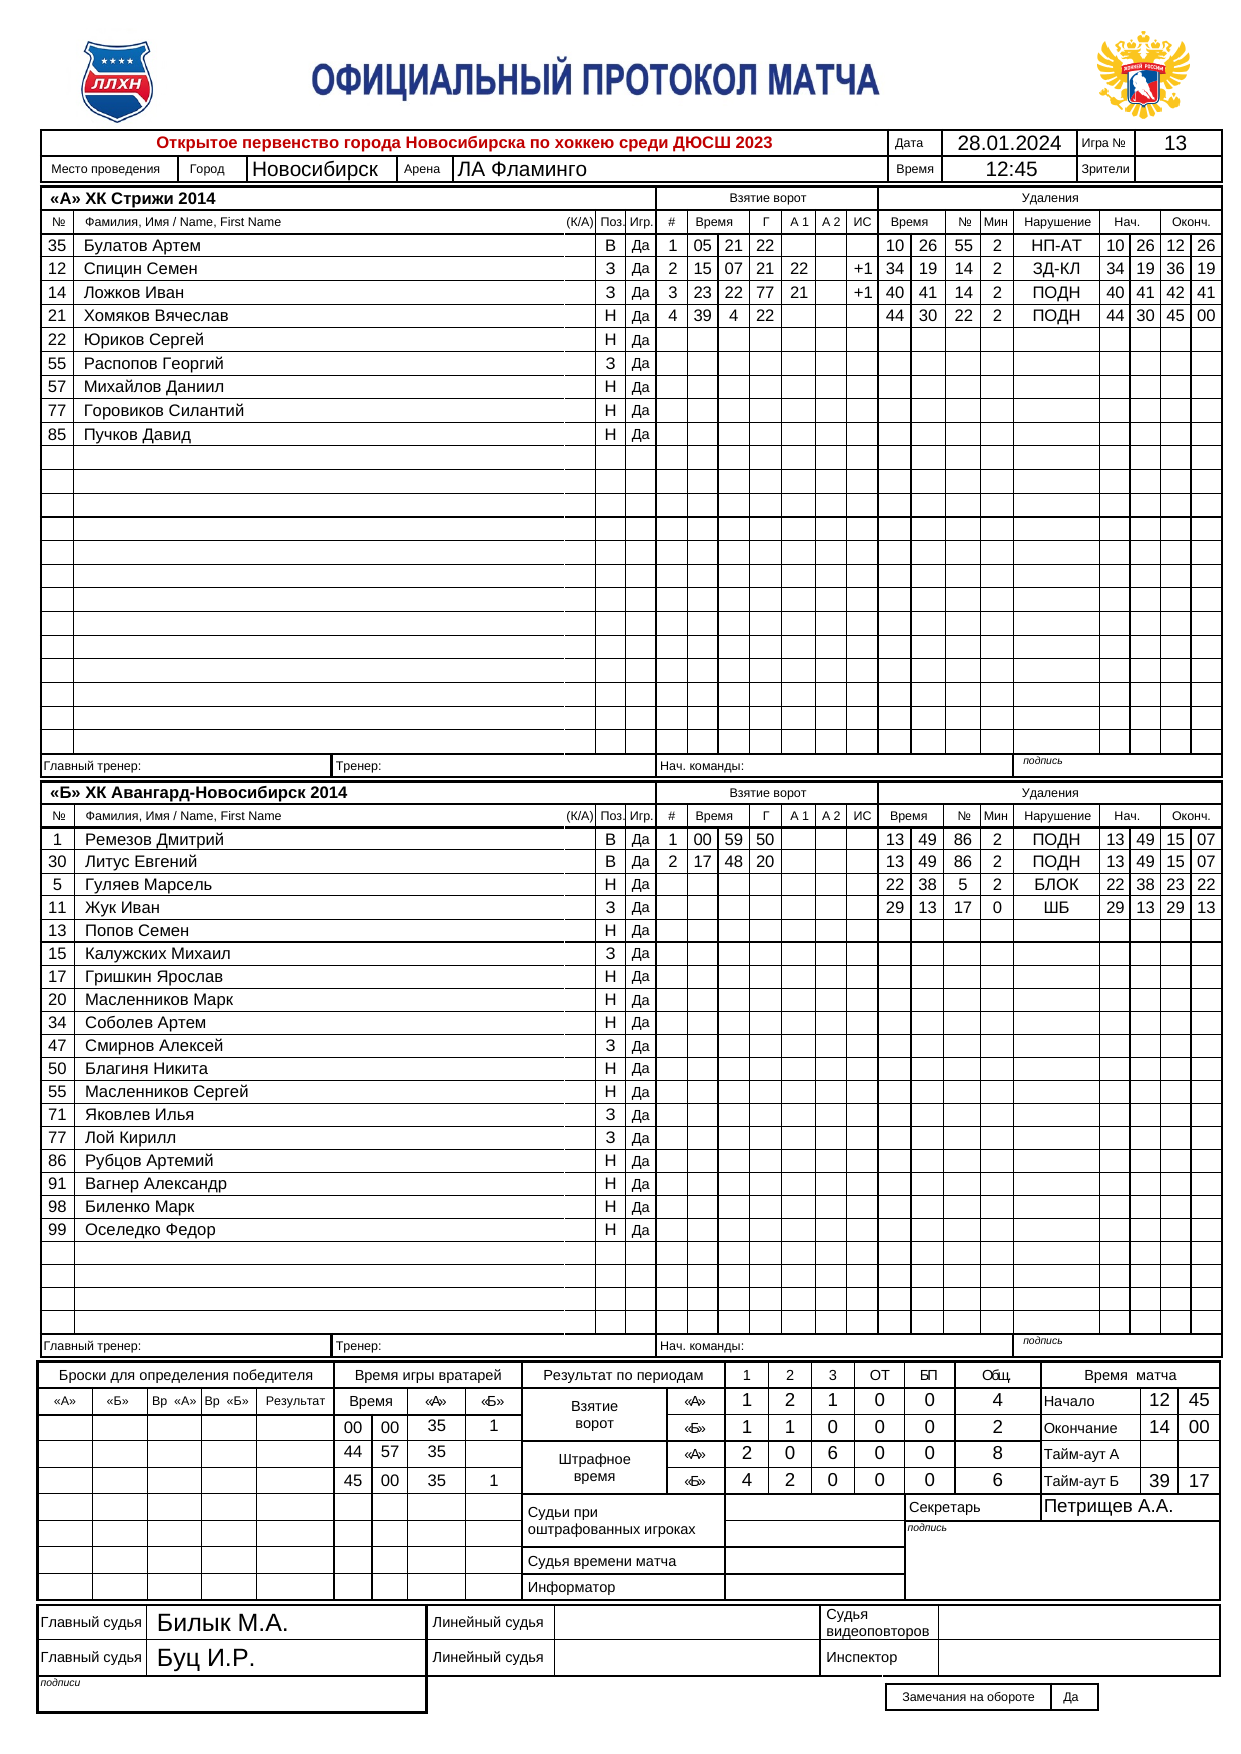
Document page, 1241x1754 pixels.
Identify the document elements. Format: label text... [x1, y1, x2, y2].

table_cell [782, 612, 815, 634]
table_cell [847, 1012, 877, 1033]
table_cell [912, 989, 943, 1011]
table_cell [912, 966, 943, 987]
table_cell Арена [398, 157, 452, 181]
table_cell 13 [1100, 850, 1129, 872]
table_cell [1161, 1242, 1190, 1264]
table_cell Калужских Михаил [75, 943, 564, 964]
table_cell [912, 659, 945, 682]
table_cell «Б» [668, 1468, 724, 1493]
table_cell 22 [750, 305, 781, 327]
table_cell Смирнов Алексей [75, 1035, 564, 1057]
table_cell 45 [1161, 305, 1190, 327]
table_cell [565, 1035, 595, 1057]
table_cell Штрафное время [523, 1442, 666, 1493]
table_cell [750, 920, 781, 941]
table_cell [1192, 659, 1221, 682]
table_cell [816, 588, 846, 611]
table_cell [565, 423, 595, 445]
table_cell Да [626, 1081, 655, 1103]
table_cell [657, 352, 687, 374]
table_cell [944, 966, 980, 987]
table_cell [782, 850, 815, 872]
table_cell [981, 328, 1013, 351]
table_cell [750, 541, 781, 564]
table_cell [816, 1288, 846, 1310]
table_cell [75, 1311, 564, 1333]
table_cell [1100, 636, 1129, 658]
table_cell 2 [981, 829, 1013, 849]
table_cell 2 [657, 850, 687, 872]
table_cell Да [626, 1219, 655, 1241]
table_cell [688, 636, 717, 658]
table_cell подпись [1014, 755, 1221, 776]
table_cell З [596, 281, 625, 303]
table_cell 07 [1192, 850, 1221, 872]
table_cell [39, 1416, 92, 1440]
table_cell Н [596, 874, 625, 895]
table_cell [946, 328, 980, 351]
table_cell 0 [905, 1415, 954, 1440]
table_cell [565, 1242, 595, 1264]
table_cell 0 [981, 896, 1013, 918]
table_cell 2 [981, 257, 1013, 280]
table_cell [816, 1127, 846, 1149]
table_cell [202, 1547, 256, 1573]
table_cell [782, 494, 815, 516]
table_cell [750, 446, 781, 469]
table_cell [1100, 470, 1129, 493]
table_cell [688, 1150, 717, 1172]
table_cell [847, 943, 877, 964]
table_cell [1192, 636, 1221, 658]
table_cell [1100, 1288, 1129, 1310]
table_cell 15 [1161, 850, 1190, 872]
table_cell [657, 376, 687, 398]
table_cell [688, 730, 717, 753]
table_cell [373, 1494, 407, 1520]
table_cell 6 [956, 1468, 1040, 1493]
table_cell [1131, 966, 1160, 987]
table_cell [782, 636, 815, 658]
table_cell [944, 920, 980, 941]
table_cell [1192, 1173, 1221, 1195]
table_cell 30 [912, 305, 945, 327]
table_cell [719, 1058, 749, 1079]
table_cell [657, 1196, 687, 1218]
table_cell [1131, 920, 1160, 941]
table_cell 12 [1161, 235, 1190, 256]
table_cell [565, 352, 595, 374]
table_cell [782, 874, 815, 895]
table_cell [1192, 1058, 1221, 1079]
table_cell [657, 399, 687, 422]
table_cell [75, 1265, 564, 1287]
table_cell Время [879, 805, 943, 826]
table_cell [657, 612, 687, 634]
table_cell [75, 1288, 564, 1310]
table_cell [879, 328, 910, 351]
table_cell [750, 989, 781, 1011]
table_cell [39, 1521, 92, 1546]
table_cell [912, 352, 945, 374]
table_cell [883, 1677, 1220, 1681]
table_cell 40 [1100, 281, 1129, 303]
table_cell [912, 1265, 943, 1287]
table_cell Секретарь [906, 1495, 1040, 1520]
table_cell [879, 565, 910, 587]
table_cell [981, 470, 1013, 493]
table_cell [42, 707, 73, 729]
table_cell [466, 1521, 521, 1546]
table_cell [1192, 966, 1221, 987]
table_cell [688, 1127, 717, 1149]
table_cell [912, 1058, 943, 1079]
table_cell [1192, 1265, 1221, 1287]
table_cell [816, 541, 846, 564]
table_cell [719, 588, 749, 611]
table_cell Рубцов Артемий [75, 1150, 564, 1172]
table_cell [688, 989, 717, 1011]
table_cell [1100, 989, 1129, 1011]
table_cell [39, 1494, 92, 1520]
table_cell [1131, 399, 1160, 422]
table_cell [1131, 612, 1160, 634]
table_cell [816, 1150, 846, 1172]
table_cell [1100, 588, 1129, 611]
table_cell [816, 636, 846, 658]
table_cell [847, 1242, 877, 1264]
table_cell [847, 1265, 877, 1287]
table_cell 77 [42, 1127, 74, 1149]
table_cell [1131, 943, 1160, 964]
table_cell [750, 1219, 781, 1241]
table_cell [42, 494, 73, 516]
table_cell [1100, 541, 1129, 564]
table_cell [626, 588, 655, 611]
table_cell Н [596, 376, 625, 398]
table_cell 22 [946, 305, 980, 327]
table_cell [750, 612, 781, 634]
table_cell [335, 1547, 371, 1573]
table_header «Б» ХК Авангард-Новосибирск 2014 [42, 783, 655, 803]
table_cell [879, 1242, 910, 1264]
table_cell [816, 446, 846, 469]
table_cell [657, 470, 687, 493]
table_cell [565, 446, 595, 469]
table_cell [1100, 966, 1129, 987]
table_cell [1014, 518, 1099, 540]
table_cell [981, 588, 1013, 611]
table_cell [719, 874, 749, 895]
table_cell [750, 588, 781, 611]
table_cell [1131, 636, 1160, 658]
table_cell «А» [668, 1442, 724, 1467]
table_cell [657, 1311, 687, 1333]
table_cell [1014, 989, 1099, 1011]
table_cell [816, 423, 846, 445]
table_cell [1192, 730, 1221, 753]
table_cell 23 [1161, 874, 1190, 895]
table_cell [1014, 376, 1099, 398]
table_cell [1131, 588, 1160, 611]
table_header Время игры вратарей [335, 1363, 521, 1387]
table_cell [565, 829, 595, 849]
table_cell 13 [42, 920, 74, 941]
table_cell 40 [879, 281, 910, 303]
table_cell [944, 989, 980, 1011]
table_cell [1014, 423, 1099, 445]
table_cell [719, 989, 749, 1011]
table_cell 19 [1131, 257, 1160, 280]
table_cell [565, 707, 595, 729]
table_cell [626, 730, 655, 753]
table_cell 98 [42, 1196, 74, 1218]
table_cell Поз. [596, 805, 625, 826]
table_cell [750, 966, 781, 987]
table_cell [847, 470, 877, 493]
table_cell 22 [879, 874, 910, 895]
table_cell [657, 1150, 687, 1172]
table_cell 14 [946, 281, 980, 303]
table_cell Да [626, 305, 655, 327]
table_cell 2 [981, 281, 1013, 303]
table_cell [148, 1468, 201, 1493]
table_cell [688, 683, 717, 706]
table_cell [782, 588, 815, 611]
table_cell [981, 1219, 1013, 1241]
table_cell Да [626, 1058, 655, 1079]
table_cell [726, 1521, 904, 1546]
table_cell 55 [42, 352, 73, 374]
table_cell [981, 683, 1013, 706]
table_cell [879, 966, 910, 987]
table_cell [946, 470, 980, 493]
table_cell 0 [905, 1468, 954, 1493]
table_cell [596, 1288, 625, 1310]
table_cell 47 [42, 1035, 74, 1057]
table_cell 49 [1131, 850, 1160, 872]
table_cell [466, 1574, 521, 1599]
table_cell [719, 1196, 749, 1218]
table_cell [816, 730, 846, 753]
table_cell [719, 565, 749, 587]
table_cell [981, 423, 1013, 445]
table_cell [1131, 494, 1160, 516]
table_cell 49 [912, 829, 943, 849]
table_cell [1161, 423, 1190, 445]
table_cell Да [626, 1196, 655, 1218]
table_cell [565, 1127, 595, 1149]
table_cell 5 [944, 874, 980, 895]
table_cell # [657, 211, 687, 233]
table_cell [657, 1127, 687, 1149]
table_cell Горовиков Силантий [74, 399, 564, 422]
table_cell Да [626, 376, 655, 398]
table_cell [847, 896, 877, 918]
table_cell [688, 470, 717, 493]
table_cell [596, 636, 625, 658]
table_cell [688, 1311, 717, 1333]
table_cell Н [596, 1219, 625, 1241]
table_cell [782, 518, 815, 540]
table_cell [847, 612, 877, 634]
table_cell [782, 446, 815, 469]
table_cell [565, 281, 595, 303]
table_cell [42, 730, 73, 753]
table_cell [596, 446, 625, 469]
table_cell [596, 470, 625, 493]
table_cell [782, 1173, 815, 1195]
table_cell [1100, 1242, 1129, 1264]
table_cell Литус Евгений [75, 850, 564, 872]
table_cell Оселедко Федор [75, 1219, 564, 1241]
table_cell [1192, 446, 1221, 469]
table_cell [626, 636, 655, 658]
table_cell [750, 518, 781, 540]
table_cell [626, 1242, 655, 1264]
table_cell [42, 518, 73, 540]
table_cell [782, 989, 815, 1011]
table_cell [1100, 730, 1129, 753]
table_cell [565, 850, 595, 872]
table_cell [1192, 1012, 1221, 1033]
table_cell Юриков Сергей [74, 328, 564, 351]
table_cell [719, 920, 749, 941]
table_cell 21 [719, 235, 749, 256]
table_cell [847, 423, 877, 445]
table_cell [626, 494, 655, 516]
table_header Взятие ворот [657, 783, 877, 803]
table_cell [847, 707, 877, 729]
table_cell [565, 518, 595, 540]
table_cell [1192, 1104, 1221, 1126]
table_cell 0 [812, 1468, 854, 1493]
table_cell В [596, 829, 625, 849]
table_cell Н [596, 1012, 625, 1033]
table_cell Фамилия, Имя / Name, First Name [75, 805, 565, 826]
table_cell [946, 707, 980, 729]
table_cell [912, 707, 945, 729]
table_cell [596, 494, 625, 516]
table_cell Жук Иван [75, 896, 564, 918]
table_cell [148, 1521, 201, 1546]
table_cell 17 [944, 896, 980, 918]
table_cell [555, 1606, 819, 1639]
table_cell [565, 1219, 595, 1241]
table_cell [1192, 352, 1221, 374]
table_cell [466, 1494, 521, 1520]
table_cell Да [626, 874, 655, 895]
table_cell [816, 659, 846, 682]
table_cell [1192, 683, 1221, 706]
table_cell [688, 446, 717, 469]
table_cell [719, 494, 749, 516]
table_cell Начало [1042, 1389, 1140, 1413]
table_cell [626, 1311, 655, 1333]
picture [5, 28, 1197, 129]
table_cell 1 [657, 829, 687, 849]
table_cell [750, 1311, 781, 1333]
table_cell [944, 1173, 980, 1195]
table_cell [1192, 1150, 1221, 1172]
table_cell Тайм-аут Б [1042, 1468, 1140, 1493]
table_cell [42, 659, 73, 682]
table_cell 35 [408, 1416, 465, 1440]
table_cell [847, 1104, 877, 1126]
table_cell [565, 257, 595, 280]
table_cell [1161, 352, 1190, 374]
table_cell 4 [956, 1389, 1040, 1413]
table_cell [1014, 399, 1099, 422]
table_cell 14 [946, 257, 980, 280]
table_cell [879, 730, 910, 753]
table_cell [657, 1012, 687, 1033]
table_cell [1014, 1196, 1099, 1218]
table_cell 0 [812, 1415, 854, 1440]
table_cell [1100, 352, 1129, 374]
table_cell [565, 683, 595, 706]
table_cell [981, 1150, 1013, 1172]
table_cell [750, 1012, 781, 1033]
table_cell Да [626, 423, 655, 445]
table_cell [1192, 328, 1221, 351]
table_cell [408, 1574, 465, 1599]
table_cell [981, 1288, 1013, 1310]
table_cell Тайм-аут А [1042, 1441, 1140, 1467]
table_cell [981, 1242, 1013, 1264]
table_cell 1 [466, 1416, 521, 1440]
table_cell [939, 1606, 1219, 1639]
table_cell Н [596, 989, 625, 1011]
table_cell [816, 352, 846, 374]
table_cell [879, 1058, 910, 1079]
table_cell [719, 1173, 749, 1195]
table_cell [847, 1058, 877, 1079]
table_cell [816, 470, 846, 493]
table_cell [782, 423, 815, 445]
table_cell 57 [373, 1441, 407, 1467]
table_cell Нач. [1100, 211, 1160, 233]
table_cell 17 [42, 966, 74, 987]
table_cell [42, 636, 73, 658]
table_cell [1161, 1081, 1190, 1103]
table_cell 22 [750, 235, 781, 256]
table_cell «Б » [466, 1389, 521, 1413]
table_cell [816, 1242, 846, 1264]
table_cell [719, 1288, 749, 1310]
table_cell [981, 494, 1013, 516]
table_cell [42, 588, 73, 611]
table_cell ПОДН [1014, 829, 1099, 849]
table_cell 12 [1141, 1389, 1177, 1413]
table_header Удаления [879, 783, 1221, 803]
table_cell Буц И.Р. [147, 1640, 425, 1675]
table_cell [944, 1035, 980, 1057]
table_cell [1014, 1104, 1099, 1126]
table_cell [1161, 659, 1190, 682]
table_cell [816, 874, 846, 895]
table_cell [879, 1035, 910, 1057]
table_cell [257, 1521, 333, 1546]
table_cell 3 [657, 281, 687, 303]
table_cell А 2 [816, 805, 846, 826]
table_cell 50 [42, 1058, 74, 1079]
table_cell [466, 1547, 521, 1573]
table_cell 2 [956, 1415, 1040, 1440]
table_cell [626, 1265, 655, 1287]
table_cell [657, 1288, 687, 1310]
table_cell [1161, 943, 1190, 964]
table_cell [93, 1468, 147, 1493]
table_cell [782, 1127, 815, 1149]
table_cell 39 [1141, 1468, 1177, 1493]
table_cell Михайлов Даниил [74, 376, 564, 398]
table_cell [847, 1219, 877, 1241]
table_cell 35 [408, 1468, 465, 1493]
table_cell [1100, 494, 1129, 516]
table_cell [782, 1150, 815, 1172]
table_cell 22 [42, 328, 73, 351]
table_cell Попов Семен [75, 920, 564, 941]
table_cell [816, 989, 846, 1011]
table_cell [1100, 446, 1129, 469]
table_cell [1100, 1035, 1129, 1057]
table_cell [750, 943, 781, 964]
table_cell [1100, 376, 1129, 398]
table_cell [565, 612, 595, 634]
table_cell [1014, 1012, 1099, 1033]
table_cell [596, 588, 625, 611]
table_cell 34 [42, 1012, 74, 1033]
table_cell ПОДН [1014, 305, 1099, 327]
table_cell 1 [466, 1468, 521, 1493]
table_cell # [657, 805, 687, 826]
table_cell [847, 565, 877, 587]
table_cell [912, 1311, 943, 1333]
table_cell [981, 966, 1013, 987]
table_cell Игр. [626, 211, 655, 233]
table_cell Да [626, 235, 655, 256]
table_cell В [596, 235, 625, 256]
table_header Удаления [879, 188, 1221, 209]
table_cell [688, 1012, 717, 1033]
table_cell [782, 1081, 815, 1103]
table_cell [565, 541, 595, 564]
table_cell Линейный судья [428, 1606, 554, 1639]
table_cell [688, 518, 717, 540]
table_cell [816, 235, 846, 256]
table_cell [657, 707, 687, 729]
table_cell [1014, 1150, 1099, 1172]
table_cell [565, 920, 595, 941]
table_cell [726, 1575, 904, 1599]
table_cell [816, 376, 846, 398]
table_cell [879, 612, 910, 634]
table_cell «А» [668, 1389, 724, 1413]
table_cell [912, 1035, 943, 1057]
table_cell [148, 1441, 201, 1467]
table_cell [782, 470, 815, 493]
table_cell Н [596, 305, 625, 327]
table_cell [750, 494, 781, 516]
table_cell [1136, 157, 1221, 181]
table_cell 10 [879, 235, 910, 256]
table_cell [1161, 1058, 1190, 1079]
table_cell [657, 636, 687, 658]
table_cell [879, 352, 910, 374]
table_cell [1192, 920, 1221, 941]
table_cell [719, 943, 749, 964]
table_cell [879, 470, 910, 493]
table_cell [1100, 1311, 1129, 1333]
table_cell 38 [912, 874, 943, 895]
table_cell 55 [42, 1081, 74, 1103]
table_cell [1161, 494, 1190, 516]
table_cell Да [626, 281, 655, 303]
table_cell (К/А) [565, 805, 595, 826]
table_cell Место проведения [42, 157, 177, 181]
table_cell [1131, 1311, 1160, 1333]
table_cell [688, 1173, 717, 1195]
table_cell [750, 1173, 781, 1195]
table_cell [750, 874, 781, 895]
table_cell [373, 1547, 407, 1573]
table_cell [74, 518, 564, 540]
table_cell 34 [879, 257, 910, 280]
table_cell [657, 588, 687, 611]
table_cell [719, 1012, 749, 1033]
table_cell [750, 352, 781, 374]
table_cell 49 [912, 850, 943, 872]
table_cell [782, 1104, 815, 1126]
table_cell [912, 1150, 943, 1172]
table_cell [847, 235, 877, 256]
table_cell [816, 829, 846, 849]
table_cell 91 [42, 1173, 74, 1195]
table_cell Билык М.А. [147, 1606, 425, 1639]
table_cell Нач. команды: [657, 1335, 1012, 1356]
table_cell [1131, 1012, 1160, 1033]
table_cell Оконч. [1161, 805, 1221, 826]
table_cell [912, 612, 945, 634]
table_cell А 1 [782, 211, 815, 233]
table_cell [74, 565, 564, 587]
table_cell [981, 376, 1013, 398]
table_cell [944, 1150, 980, 1172]
table_header Дата [889, 131, 941, 155]
table_cell [657, 1104, 687, 1126]
table_cell [626, 707, 655, 729]
table_cell [981, 730, 1013, 753]
table_cell [42, 683, 73, 706]
table_cell [981, 1058, 1013, 1079]
table_cell [202, 1468, 256, 1493]
table_cell [596, 707, 625, 729]
table_cell [944, 1219, 980, 1241]
table_cell [782, 1265, 815, 1287]
table_cell [565, 730, 595, 753]
table_cell 1 [769, 1415, 811, 1440]
table_cell [981, 707, 1013, 729]
table_cell [981, 1173, 1013, 1195]
table_cell [1192, 943, 1221, 964]
table_cell Новосибирск [248, 157, 396, 181]
table_cell [1100, 1150, 1129, 1172]
table_cell [657, 896, 687, 918]
table_cell Н [596, 1081, 625, 1103]
table_cell [688, 423, 717, 445]
table_cell [782, 541, 815, 564]
table_cell 22 [719, 281, 749, 303]
table_cell [626, 470, 655, 493]
table_cell Время [688, 805, 749, 826]
table_cell [74, 636, 564, 658]
table_header Взятие ворот [657, 188, 877, 209]
table_cell [1141, 1441, 1177, 1467]
table_cell [1131, 659, 1160, 682]
table_cell А 2 [816, 211, 846, 233]
table_cell [74, 730, 564, 753]
table_cell [1161, 1265, 1190, 1287]
table_cell [981, 1311, 1013, 1333]
table_cell [847, 446, 877, 469]
table_cell В [596, 850, 625, 872]
table_cell [1161, 518, 1190, 540]
table_cell 77 [42, 399, 73, 422]
table_cell [42, 446, 73, 469]
table_cell 44 [879, 305, 910, 327]
table_cell [782, 943, 815, 964]
table_cell [565, 494, 595, 516]
table_cell [946, 730, 980, 753]
table_cell Нарушение [1014, 211, 1099, 233]
table_cell [626, 683, 655, 706]
table_cell [879, 588, 910, 611]
table_cell [719, 683, 749, 706]
table_cell [847, 376, 877, 398]
table_cell Нач. команды: [657, 755, 1012, 776]
table_cell Да [626, 943, 655, 964]
table_cell [74, 659, 564, 682]
table_cell [847, 399, 877, 422]
table_cell [750, 896, 781, 918]
table_cell «Б» [93, 1389, 147, 1413]
table_cell [74, 494, 564, 516]
table_cell 22 [1100, 874, 1129, 895]
table_cell [912, 565, 945, 587]
table_cell Время [879, 211, 945, 233]
table_cell [750, 1104, 781, 1126]
table_cell [1131, 730, 1160, 753]
table_cell [912, 1219, 943, 1241]
table_cell 17 [688, 850, 717, 872]
table_cell [626, 518, 655, 540]
table_cell Вр «Б» [202, 1389, 256, 1413]
table_cell Да [626, 1150, 655, 1172]
table_cell Н [596, 423, 625, 445]
table_cell [1131, 423, 1160, 445]
table_cell [981, 943, 1013, 964]
table_cell [750, 328, 781, 351]
table_cell 2 [769, 1389, 811, 1413]
table_cell [879, 1150, 910, 1172]
table_cell [565, 470, 595, 493]
table_cell 41 [1131, 281, 1160, 303]
table_cell Булатов Артем [74, 235, 564, 256]
table_cell [1131, 707, 1160, 729]
table_cell 21 [42, 305, 73, 327]
table_cell [596, 541, 625, 564]
table_cell [688, 352, 717, 374]
table_cell [1014, 352, 1099, 374]
table_cell 10 [1100, 235, 1129, 256]
table_cell [981, 636, 1013, 658]
table_cell Оконч. [1161, 211, 1221, 233]
table_cell ЛА Фламинго [454, 157, 887, 181]
table_cell 5 [42, 874, 74, 895]
table_cell [1161, 470, 1190, 493]
table_cell [1131, 328, 1160, 351]
table_cell [688, 1058, 717, 1079]
table_cell [944, 1311, 980, 1333]
table_cell [816, 518, 846, 540]
table_cell 13 [912, 896, 943, 918]
table_cell [816, 494, 846, 516]
table_cell [782, 565, 815, 587]
table_cell [657, 1058, 687, 1079]
table_cell [1100, 423, 1129, 445]
table_cell [688, 1196, 717, 1218]
table_cell [847, 1127, 877, 1149]
table_cell Тренер: [333, 755, 655, 776]
table_cell Город [179, 157, 246, 181]
table_cell Да [626, 850, 655, 872]
table_cell «А» [39, 1389, 92, 1413]
table_cell [1192, 470, 1221, 493]
table_cell [1014, 707, 1099, 729]
table_cell [847, 588, 877, 611]
table_cell [1014, 1219, 1099, 1241]
table_cell ЗД-КЛ [1014, 257, 1099, 280]
table_cell [257, 1574, 333, 1599]
table_cell [688, 1265, 717, 1287]
table_cell [1014, 1288, 1099, 1310]
table_cell [408, 1521, 465, 1546]
table_cell Н [596, 1058, 625, 1079]
table_cell [912, 541, 945, 564]
table_cell [750, 1081, 781, 1103]
table_cell № [42, 805, 74, 826]
table_cell «А» [408, 1389, 465, 1413]
table_cell 23 [688, 281, 717, 303]
table_cell [1192, 376, 1221, 398]
table_cell [719, 730, 749, 753]
table_cell 2 [981, 850, 1013, 872]
table_cell [688, 943, 717, 964]
table_cell [1014, 1127, 1099, 1149]
table_cell [1014, 328, 1099, 351]
table_cell [1014, 683, 1099, 706]
table_cell [879, 494, 910, 516]
table_cell [879, 1104, 910, 1126]
table_cell ШБ [1014, 896, 1099, 918]
table_cell 00 [335, 1416, 371, 1440]
table_cell Н [596, 1196, 625, 1218]
table_cell [688, 494, 717, 516]
table_cell [719, 1081, 749, 1103]
table_cell 30 [1131, 305, 1160, 327]
table_cell [782, 399, 815, 422]
table_cell 1 [726, 1389, 768, 1413]
table_cell ПОДН [1014, 850, 1099, 872]
table_cell [879, 707, 910, 729]
table_cell [750, 1150, 781, 1172]
table_cell [148, 1494, 201, 1520]
table_cell [912, 376, 945, 398]
table_cell [1100, 943, 1129, 964]
table_cell [596, 1311, 625, 1333]
table_cell [719, 376, 749, 398]
table_cell [555, 1640, 819, 1675]
table_cell [981, 1012, 1013, 1033]
table_cell Н [596, 1150, 625, 1172]
table_cell [1161, 1012, 1190, 1033]
table_cell [1014, 588, 1099, 611]
table_cell [1161, 636, 1190, 658]
table_cell [626, 541, 655, 564]
table_cell [750, 470, 781, 493]
table_cell 57 [42, 376, 73, 398]
table_cell [719, 399, 749, 422]
table_cell 44 [335, 1441, 371, 1467]
table_cell [1100, 1173, 1129, 1195]
table_cell [946, 494, 980, 516]
table_cell [847, 659, 877, 682]
table_cell [202, 1574, 256, 1599]
table_cell 49 [1131, 829, 1160, 849]
table_cell [847, 850, 877, 872]
table_cell (К/А) [565, 211, 595, 233]
table_cell [42, 1265, 74, 1287]
table_cell Мин [981, 805, 1013, 826]
table_cell [373, 1574, 407, 1599]
table_cell ИС [847, 211, 877, 233]
table_cell [879, 1219, 910, 1241]
table_cell ИС [847, 805, 877, 826]
table_cell 8 [956, 1442, 1040, 1467]
table_cell [688, 588, 717, 611]
table_cell Да [626, 896, 655, 918]
table_cell 36 [1161, 257, 1190, 280]
table_cell подписи [39, 1677, 425, 1711]
table_cell 42 [1161, 281, 1190, 303]
table_cell НП-АТ [1014, 235, 1099, 256]
table_cell 86 [42, 1150, 74, 1172]
table_cell [944, 1242, 980, 1264]
table_header Игра № [1078, 131, 1134, 155]
table_cell Г [750, 805, 781, 826]
table_cell [1100, 1196, 1129, 1218]
table_cell [1161, 328, 1190, 351]
table_cell [148, 1547, 201, 1573]
table_cell [1131, 1265, 1160, 1287]
table_cell [1192, 494, 1221, 516]
table_cell 22 [1192, 874, 1221, 895]
table_cell [750, 1035, 781, 1057]
table_cell [912, 1127, 943, 1149]
table_cell [847, 541, 877, 564]
table_cell [1100, 920, 1129, 941]
table_cell [1161, 920, 1190, 941]
table_cell [688, 1288, 717, 1310]
table_cell [1014, 1081, 1099, 1103]
table_cell [565, 943, 595, 964]
table_cell 17 [1179, 1468, 1219, 1493]
table_cell 35 [42, 235, 73, 256]
table_cell [1161, 1196, 1190, 1218]
table_cell [42, 541, 73, 564]
table_cell 2 [726, 1442, 768, 1467]
table_cell [335, 1574, 371, 1599]
table_cell [74, 612, 564, 634]
table_cell [912, 1081, 943, 1103]
table_cell 15 [688, 257, 717, 280]
table_cell 19 [912, 257, 945, 280]
table_cell З [596, 1127, 625, 1149]
table_cell [1192, 1311, 1221, 1333]
table_cell [1192, 1288, 1221, 1310]
table_cell [719, 1242, 749, 1264]
table_cell 15 [42, 943, 74, 964]
table_cell [847, 966, 877, 987]
table_cell [93, 1521, 147, 1546]
table_cell [1161, 446, 1190, 469]
table_cell [42, 1311, 74, 1333]
table_cell З [596, 896, 625, 918]
table_cell [847, 1196, 877, 1218]
table_cell [719, 1265, 749, 1287]
table_cell [912, 518, 945, 540]
table_cell [1100, 707, 1129, 729]
table_cell Нарушение [1014, 805, 1099, 826]
table_cell [782, 730, 815, 753]
table_cell [946, 612, 980, 634]
table_cell [1131, 1219, 1160, 1241]
table_cell [565, 588, 595, 611]
table_cell [816, 896, 846, 918]
table_cell 00 [373, 1468, 407, 1493]
table_cell [39, 1547, 92, 1573]
table_cell [428, 1677, 882, 1711]
table_cell [981, 446, 1013, 469]
table_cell [1161, 376, 1190, 398]
table_cell [1131, 1173, 1160, 1195]
table_cell 13 [879, 850, 910, 872]
table_cell [816, 1104, 846, 1126]
table_cell 0 [855, 1468, 904, 1493]
table_cell [726, 1548, 904, 1573]
table_cell [719, 446, 749, 469]
table_cell 0 [855, 1415, 904, 1440]
table_cell Да [626, 1173, 655, 1195]
table_cell № [42, 211, 73, 233]
table_cell [565, 565, 595, 587]
table_cell Пучков Давид [74, 423, 564, 445]
table_cell [782, 1219, 815, 1241]
table_cell [1014, 1242, 1099, 1264]
table_cell Вр «А» [148, 1389, 201, 1413]
table_cell [946, 446, 980, 469]
table_cell [719, 1127, 749, 1149]
table_cell [782, 305, 815, 327]
table_cell [1131, 1104, 1160, 1126]
table_cell [1161, 1311, 1190, 1333]
table_cell [879, 943, 910, 964]
table_cell 34 [1100, 257, 1129, 280]
table_cell 12 [42, 257, 73, 280]
table_cell [847, 874, 877, 895]
table_cell [847, 1288, 877, 1310]
table_cell [657, 920, 687, 941]
table_cell [1131, 446, 1160, 469]
table_cell [1131, 989, 1160, 1011]
table_cell Мин [981, 211, 1013, 233]
table_cell [257, 1441, 333, 1467]
table_cell [42, 565, 73, 587]
table_cell [782, 966, 815, 987]
table_cell [408, 1494, 465, 1520]
table_header 2 [769, 1363, 811, 1387]
table_cell [1161, 989, 1190, 1011]
table_cell [373, 1521, 407, 1546]
table_header 28.01.2024 [943, 131, 1076, 155]
table_cell [1014, 446, 1099, 469]
table_cell 0 [905, 1442, 954, 1467]
table_cell [847, 1173, 877, 1195]
table_cell З [596, 943, 625, 964]
table_cell +1 [847, 257, 877, 280]
table_cell [1131, 1242, 1160, 1264]
table_cell [1100, 1104, 1129, 1126]
table_cell [1014, 1058, 1099, 1079]
table_cell Вагнер Александр [75, 1173, 564, 1195]
table_cell [816, 1035, 846, 1057]
table_cell [1192, 1081, 1221, 1103]
table_cell [981, 989, 1013, 1011]
table_cell [719, 1035, 749, 1057]
table_cell З [596, 1104, 625, 1126]
table_cell [688, 376, 717, 398]
table_cell [1161, 541, 1190, 564]
table_cell 45 [1179, 1389, 1219, 1413]
table_cell [981, 1035, 1013, 1057]
table_cell [816, 399, 846, 422]
table_cell Да [626, 1127, 655, 1149]
table_cell [565, 989, 595, 1011]
table_cell [1131, 565, 1160, 587]
table_cell [657, 446, 687, 469]
table_cell Хомяков Вячеслав [74, 305, 564, 327]
table_cell 29 [1100, 896, 1129, 918]
table_cell [847, 305, 877, 327]
table_cell [688, 399, 717, 422]
table_cell [596, 1265, 625, 1287]
table_cell 38 [1131, 874, 1160, 895]
table_cell 00 [688, 829, 717, 849]
table_cell [1161, 707, 1190, 729]
table_cell [944, 1196, 980, 1218]
table_cell [944, 1012, 980, 1033]
table_cell 15 [1161, 829, 1190, 849]
table_cell [879, 683, 910, 706]
table_cell Лой Кирилл [75, 1127, 564, 1149]
table_cell 39 [688, 305, 717, 327]
table_cell [565, 1288, 595, 1310]
table_cell [1100, 1081, 1129, 1103]
table_cell 00 [1192, 305, 1221, 327]
table_cell [1100, 565, 1129, 587]
table_cell Судья видеоповторов [821, 1606, 938, 1639]
table_cell [1161, 588, 1190, 611]
table_cell [944, 1081, 980, 1103]
table_cell 1 [726, 1415, 768, 1440]
table_cell Время [688, 211, 749, 233]
table_cell [847, 518, 877, 540]
table_cell [981, 352, 1013, 374]
table_cell [1014, 636, 1099, 658]
table_cell [847, 494, 877, 516]
table_cell [466, 1441, 521, 1467]
table_cell [1014, 1265, 1099, 1287]
table_cell Ложков Иван [74, 281, 564, 303]
table_cell 4 [657, 305, 687, 327]
table_cell [816, 1173, 846, 1195]
table_cell [816, 612, 846, 634]
table_cell [879, 1311, 910, 1333]
table_cell [565, 1104, 595, 1126]
table_cell Да [626, 328, 655, 351]
table_cell [596, 565, 625, 587]
table_cell [750, 1196, 781, 1218]
table_cell 71 [42, 1104, 74, 1126]
table_cell [912, 1288, 943, 1310]
table_cell +1 [847, 281, 877, 303]
table_cell [657, 989, 687, 1011]
table_cell [879, 1173, 910, 1195]
table_cell Распопов Георгий [74, 352, 564, 374]
table_cell [750, 1288, 781, 1310]
table_cell [946, 399, 980, 422]
table_cell [596, 612, 625, 634]
table_cell [565, 1311, 595, 1333]
table_cell [688, 707, 717, 729]
table_cell 41 [912, 281, 945, 303]
table_cell [148, 1574, 201, 1599]
table_cell [816, 943, 846, 964]
table_cell [981, 541, 1013, 564]
table_cell [912, 588, 945, 611]
table_header Общ. [956, 1363, 1040, 1387]
table_cell Да [626, 989, 655, 1011]
table_cell Да [626, 829, 655, 849]
table_cell 50 [750, 829, 781, 849]
table_cell 29 [879, 896, 910, 918]
table_cell [42, 470, 73, 493]
table_cell [1192, 588, 1221, 611]
table_cell [626, 612, 655, 634]
table_cell [657, 659, 687, 682]
table_cell [688, 565, 717, 587]
table_cell [750, 1265, 781, 1287]
table_cell [1131, 1081, 1160, 1103]
table_cell [750, 399, 781, 422]
table_cell [816, 281, 846, 303]
table_cell [688, 966, 717, 987]
table_cell [879, 1196, 910, 1218]
table_cell [1161, 730, 1190, 753]
table_cell [596, 1242, 625, 1264]
table_cell [981, 1265, 1013, 1287]
table_cell Петрищев А.А. [1042, 1495, 1219, 1520]
table_cell 55 [946, 235, 980, 256]
table_cell [981, 518, 1013, 540]
table_cell [847, 636, 877, 658]
table_cell Да [626, 257, 655, 280]
table_cell [1100, 612, 1129, 634]
table_cell [1192, 423, 1221, 445]
table_cell [657, 874, 687, 895]
table_cell [74, 541, 564, 564]
table_cell [912, 328, 945, 351]
table_cell Соболев Артем [75, 1012, 564, 1033]
table_cell 07 [719, 257, 749, 280]
table_cell [657, 1219, 687, 1241]
table_cell [1192, 1127, 1221, 1149]
table_cell [93, 1547, 147, 1573]
table_cell [981, 1104, 1013, 1126]
table_cell [1131, 1288, 1160, 1310]
table_cell [782, 1012, 815, 1033]
table_cell [202, 1494, 256, 1520]
table_cell [912, 1242, 943, 1264]
table_cell [782, 707, 815, 729]
table_header БП [905, 1363, 954, 1387]
table_cell [912, 423, 945, 445]
table_cell [879, 1012, 910, 1033]
table_cell [912, 943, 943, 964]
table_cell [719, 423, 749, 445]
table_cell [688, 612, 717, 634]
table_cell [565, 376, 595, 398]
table_header 13 [1136, 131, 1221, 155]
table_cell [750, 1058, 781, 1079]
table_cell Время [889, 157, 941, 181]
table_cell [1131, 352, 1160, 374]
table_cell [944, 1265, 980, 1287]
table_cell [879, 518, 910, 540]
table_cell Зрители [1078, 157, 1134, 181]
table_cell [912, 1196, 943, 1218]
table_cell [1192, 1035, 1221, 1057]
table_cell [816, 1311, 846, 1333]
table_cell 13 [879, 829, 910, 849]
table_cell [912, 446, 945, 469]
table_cell [946, 683, 980, 706]
table_cell [1100, 659, 1129, 682]
table_cell [719, 470, 749, 493]
table_cell [782, 328, 815, 351]
table_cell 19 [1192, 257, 1221, 280]
table_cell [719, 896, 749, 918]
table_cell [944, 1104, 980, 1126]
table_cell [202, 1441, 256, 1467]
table_cell [719, 1150, 749, 1172]
table_cell 41 [1192, 281, 1221, 303]
table_cell [1161, 683, 1190, 706]
table_cell [74, 470, 564, 493]
table_cell [946, 588, 980, 611]
table_cell [981, 612, 1013, 634]
table_cell [565, 1173, 595, 1195]
table_cell [912, 494, 945, 516]
table_cell [688, 1104, 717, 1126]
table_cell [816, 707, 846, 729]
table_cell [688, 1219, 717, 1241]
table_cell [879, 541, 910, 564]
table_cell [74, 707, 564, 729]
table_cell [1100, 1012, 1129, 1033]
table_cell 11 [42, 896, 74, 918]
table_cell [879, 1127, 910, 1149]
table_cell Окончание [1042, 1415, 1140, 1440]
table_cell 4 [726, 1468, 768, 1493]
table_cell [1131, 470, 1160, 493]
table_cell Игр. [626, 805, 655, 826]
table_cell [657, 565, 687, 587]
table_cell [657, 1081, 687, 1103]
table_cell Н [596, 1173, 625, 1195]
table_cell [1014, 730, 1099, 753]
table_cell Судьи при оштрафованных игроках [523, 1495, 724, 1546]
table_cell [657, 1242, 687, 1264]
table_cell [782, 920, 815, 941]
table_cell 86 [944, 829, 980, 849]
table_cell Да [626, 399, 655, 422]
table_cell [946, 636, 980, 658]
table_cell 77 [750, 281, 781, 303]
table_cell [719, 707, 749, 729]
table_cell Результат [257, 1389, 333, 1413]
table_cell [912, 636, 945, 658]
table_cell [750, 707, 781, 729]
table_cell [847, 1311, 877, 1333]
table_cell [1161, 1219, 1190, 1241]
table_cell 2 [981, 874, 1013, 895]
table_cell З [596, 257, 625, 280]
table_cell [1014, 1035, 1099, 1057]
table_cell Да [626, 1104, 655, 1126]
table_cell [750, 659, 781, 682]
table_cell 99 [42, 1219, 74, 1241]
table_cell [1014, 494, 1099, 516]
table_cell [946, 518, 980, 540]
table_cell Масленников Сергей [75, 1081, 564, 1103]
table_cell [1192, 399, 1221, 422]
table_cell [39, 1468, 92, 1493]
table_cell Нач. [1100, 805, 1160, 826]
table_cell [93, 1416, 147, 1440]
table_header Броски для определения победителя [39, 1363, 333, 1387]
table_cell [750, 1127, 781, 1149]
table_cell 00 [1179, 1415, 1219, 1440]
table_cell [1192, 707, 1221, 729]
table_cell [816, 305, 846, 327]
table_cell [1131, 683, 1160, 706]
table_cell [657, 683, 687, 706]
table_cell [657, 1173, 687, 1195]
table_cell [688, 874, 717, 895]
table_cell [688, 328, 717, 351]
table_cell [42, 612, 73, 634]
table_cell 0 [855, 1442, 904, 1467]
table_cell [1014, 943, 1099, 964]
table_cell [39, 1574, 92, 1599]
table_cell [1192, 1196, 1221, 1218]
table_cell [1131, 1058, 1160, 1079]
table_cell «Б» [668, 1415, 724, 1440]
table_cell [657, 328, 687, 351]
table_header 3 [812, 1363, 854, 1387]
table_header ОТ [855, 1363, 904, 1387]
table_cell [1192, 612, 1221, 634]
table_cell [879, 399, 910, 422]
table_cell [626, 659, 655, 682]
table_cell [1161, 565, 1190, 587]
table_cell [879, 989, 910, 1011]
table_cell Главный тренер: [42, 1335, 330, 1356]
table_cell Масленников Марк [75, 989, 564, 1011]
table_cell [847, 920, 877, 941]
table_cell [596, 683, 625, 706]
table_cell БЛОК [1014, 874, 1099, 895]
table_cell [1014, 1311, 1099, 1333]
table_cell [879, 636, 910, 658]
table_cell Н [596, 966, 625, 987]
table_cell 21 [782, 281, 815, 303]
table_cell [1100, 1058, 1129, 1079]
table_cell [657, 730, 687, 753]
table_cell [912, 1012, 943, 1033]
table_cell 59 [719, 829, 749, 849]
table_cell 12:45 [943, 157, 1076, 181]
table_cell Поз. [596, 211, 625, 233]
table_cell [596, 659, 625, 682]
table_cell [879, 446, 910, 469]
table_cell [981, 1127, 1013, 1149]
table_cell [816, 1058, 846, 1079]
table_cell [74, 683, 564, 706]
table_cell 35 [408, 1441, 465, 1467]
table_cell [946, 659, 980, 682]
table_cell [944, 1127, 980, 1149]
table_cell 1 [42, 829, 74, 849]
table_cell [847, 989, 877, 1011]
table_cell [750, 683, 781, 706]
table_cell [335, 1521, 371, 1546]
table_cell [782, 1242, 815, 1264]
table_cell [596, 730, 625, 753]
table_cell [1161, 1150, 1190, 1172]
table_cell [688, 1242, 717, 1264]
table_cell подпись [906, 1522, 1219, 1599]
table_cell [1131, 518, 1160, 540]
table_cell [93, 1574, 147, 1599]
table_cell [912, 1104, 943, 1126]
table_cell [912, 470, 945, 493]
table_cell [335, 1494, 371, 1520]
table_cell [657, 423, 687, 445]
table_cell [981, 399, 1013, 422]
table_cell [939, 1640, 1219, 1675]
table_cell Взятие ворот [523, 1389, 666, 1440]
table_cell [1099, 1682, 1220, 1711]
table_cell [719, 612, 749, 634]
table_cell [1131, 1196, 1160, 1218]
table_cell [782, 829, 815, 849]
table_cell 05 [688, 235, 717, 256]
table_cell [565, 328, 595, 351]
table_cell 14 [42, 281, 73, 303]
table_cell [750, 1242, 781, 1264]
table_cell Главный судья [39, 1606, 146, 1639]
table_cell [626, 565, 655, 587]
table_cell [944, 1058, 980, 1079]
table_cell 2 [657, 257, 687, 280]
table_cell [946, 376, 980, 398]
table_cell [39, 1441, 92, 1467]
table_cell [688, 1035, 717, 1057]
table_cell [202, 1416, 256, 1440]
table_cell [1161, 612, 1190, 634]
table_cell № [944, 805, 980, 826]
table_header Открытое первенство города Новосибирска по хоккею среди ДЮСШ 2023 [42, 131, 887, 155]
table_cell [816, 1081, 846, 1103]
table_cell [847, 683, 877, 706]
table_cell [565, 1058, 595, 1079]
table_cell [1161, 1104, 1190, 1126]
table_cell [626, 446, 655, 469]
table_cell Гуляев Марсель [75, 874, 564, 895]
table_cell [750, 730, 781, 753]
table_cell Главный судья [39, 1640, 146, 1675]
table_cell [879, 423, 910, 445]
table_cell 13 [1131, 896, 1160, 918]
table_header 1 [726, 1363, 768, 1387]
table_cell 2 [769, 1468, 811, 1493]
table_cell 86 [944, 850, 980, 872]
table_cell [565, 659, 595, 682]
table_cell [565, 966, 595, 987]
table_cell [596, 518, 625, 540]
table_cell 1 [657, 235, 687, 256]
table_cell [847, 352, 877, 374]
table_cell [750, 423, 781, 445]
table_cell Благиня Никита [75, 1058, 564, 1079]
table_cell 44 [1100, 305, 1129, 327]
table_cell [75, 1242, 564, 1264]
table_cell [847, 1150, 877, 1172]
table_cell [847, 1081, 877, 1103]
table_cell [565, 1150, 595, 1172]
table_cell [912, 920, 943, 941]
table_cell Да [626, 1035, 655, 1057]
table_cell [1192, 565, 1221, 587]
table_cell Ремезов Дмитрий [75, 829, 564, 849]
table_cell 26 [1192, 235, 1221, 256]
table_cell [657, 541, 687, 564]
table_cell [816, 257, 846, 280]
table_cell [1161, 1035, 1190, 1057]
table_header Да [1052, 1685, 1097, 1709]
table_cell [912, 1173, 943, 1195]
table_cell [1192, 1242, 1221, 1264]
table_cell 6 [812, 1442, 854, 1467]
table_cell [1014, 966, 1099, 987]
table_cell [1014, 565, 1099, 587]
table_cell 2 [981, 305, 1013, 327]
table_cell [816, 1219, 846, 1241]
table_cell [1014, 470, 1099, 493]
table_cell [1014, 612, 1099, 634]
table_cell [944, 943, 980, 964]
table_cell [719, 659, 749, 682]
table_cell [719, 541, 749, 564]
table_cell [1131, 376, 1160, 398]
table_cell [816, 920, 846, 941]
table_cell [1014, 1173, 1099, 1195]
table_cell 14 [1141, 1415, 1177, 1440]
table_cell Инспектор [821, 1640, 938, 1675]
table_cell [565, 1012, 595, 1033]
table_cell [565, 235, 595, 256]
table_cell [912, 399, 945, 422]
table_cell [726, 1495, 904, 1520]
table_cell Н [596, 399, 625, 422]
table_cell Спицин Семен [74, 257, 564, 280]
table_cell [565, 399, 595, 422]
table_cell [257, 1494, 333, 1520]
table_cell [1014, 541, 1099, 564]
table_cell 20 [750, 850, 781, 872]
table_cell 0 [769, 1442, 811, 1467]
table_cell [74, 446, 564, 469]
table_cell [782, 659, 815, 682]
table_cell 26 [1131, 235, 1160, 256]
table_cell [408, 1547, 465, 1573]
table_cell Н [596, 920, 625, 941]
table_cell подпись [1014, 1335, 1221, 1356]
table_cell [816, 328, 846, 351]
table_cell [847, 829, 877, 849]
table_cell [816, 683, 846, 706]
table_cell [719, 518, 749, 540]
table_cell Г [750, 211, 781, 233]
table_cell [946, 565, 980, 587]
table_cell 26 [912, 235, 945, 256]
table_cell [782, 352, 815, 374]
table_cell [981, 1081, 1013, 1103]
table_cell [816, 1196, 846, 1218]
table_cell [688, 1081, 717, 1103]
table_cell [946, 541, 980, 564]
table_cell 13 [1192, 896, 1221, 918]
table_cell [565, 874, 595, 895]
table_cell [1161, 1173, 1190, 1195]
table_cell [1100, 1127, 1129, 1149]
table_cell Информатор [523, 1575, 724, 1599]
table_cell [565, 1081, 595, 1103]
table_cell [1192, 989, 1221, 1011]
table_cell [688, 541, 717, 564]
table_cell [1179, 1441, 1219, 1467]
table_cell Да [626, 966, 655, 987]
table_cell [1100, 1265, 1129, 1287]
table_cell [74, 588, 564, 611]
table_cell [981, 1196, 1013, 1218]
table_cell [912, 683, 945, 706]
table_cell 29 [1161, 896, 1190, 918]
table_cell [719, 328, 749, 351]
table_header Результат по периодам [523, 1363, 724, 1387]
table_cell 00 [373, 1416, 407, 1440]
table_cell [626, 1288, 655, 1310]
table_cell [719, 636, 749, 658]
table_cell [1100, 683, 1129, 706]
table_cell 13 [1100, 829, 1129, 849]
table_cell [1131, 1127, 1160, 1149]
table_cell [1161, 966, 1190, 987]
table_cell [1161, 1127, 1190, 1149]
table_cell 30 [42, 850, 74, 872]
table_cell 85 [42, 423, 73, 445]
table_cell [944, 1288, 980, 1310]
table_header Замечания на обороте [887, 1685, 1050, 1709]
table_cell [202, 1521, 256, 1546]
table_cell [719, 1104, 749, 1126]
table_cell Да [626, 920, 655, 941]
table_cell [565, 1196, 595, 1218]
table_cell 4 [719, 305, 749, 327]
table_cell [719, 1219, 749, 1241]
table_cell [688, 920, 717, 941]
table_cell [1131, 541, 1160, 564]
table_cell [782, 1058, 815, 1079]
table_cell [879, 1081, 910, 1103]
table_cell [816, 1265, 846, 1287]
table_cell [782, 1035, 815, 1057]
table_cell [879, 376, 910, 398]
table_cell [42, 1288, 74, 1310]
table_cell [1131, 1150, 1160, 1172]
table_cell [148, 1416, 201, 1440]
table_cell [719, 966, 749, 987]
table_cell [565, 305, 595, 327]
table_cell [93, 1494, 147, 1520]
table_cell [1161, 1288, 1190, 1310]
table_cell [1100, 1219, 1129, 1241]
table_cell [1131, 1035, 1160, 1057]
table_cell [1014, 659, 1099, 682]
table_cell Н [596, 328, 625, 351]
table_cell Да [626, 1012, 655, 1033]
table_cell Линейный судья [428, 1640, 554, 1675]
table_cell 21 [750, 257, 781, 280]
table_cell [750, 376, 781, 398]
table_cell [719, 352, 749, 374]
table_cell [657, 494, 687, 516]
table_cell [816, 850, 846, 872]
table_cell [565, 896, 595, 918]
table_cell [565, 636, 595, 658]
table_cell [657, 1035, 687, 1057]
table_cell Судья времени матча [523, 1548, 724, 1573]
table_cell [782, 896, 815, 918]
table_cell [782, 683, 815, 706]
table_cell Биленко Марк [75, 1196, 564, 1218]
table_cell [1192, 518, 1221, 540]
table_cell [946, 352, 980, 374]
table_cell [657, 1265, 687, 1287]
table_cell [847, 730, 877, 753]
table_cell [1192, 541, 1221, 564]
table_cell [816, 565, 846, 587]
table_cell [847, 328, 877, 351]
table_cell [1100, 518, 1129, 540]
table_cell [946, 423, 980, 445]
table_cell [912, 730, 945, 753]
table_cell 20 [42, 989, 74, 1011]
table_cell [257, 1416, 333, 1440]
table_header «А» ХК Стрижи 2014 [42, 188, 655, 209]
table_cell 2 [981, 235, 1013, 256]
table_cell Да [626, 352, 655, 374]
table_cell [93, 1441, 147, 1467]
table_cell З [596, 1035, 625, 1057]
table_cell [565, 1265, 595, 1287]
table_cell [782, 1196, 815, 1218]
table_cell [1161, 399, 1190, 422]
table_cell Время [335, 1389, 407, 1413]
table_cell [1014, 920, 1099, 941]
table_cell [750, 565, 781, 587]
table_cell [879, 659, 910, 682]
table_cell ПОДН [1014, 281, 1099, 303]
table_cell [981, 565, 1013, 587]
table_cell [42, 1242, 74, 1264]
table_cell 07 [1192, 829, 1221, 849]
table_cell [782, 235, 815, 256]
table_cell [1192, 1219, 1221, 1241]
table_cell [688, 659, 717, 682]
table_cell [1100, 328, 1129, 351]
table_cell Фамилия, Имя / Name, First Name [74, 211, 565, 233]
table_cell [981, 920, 1013, 941]
table_cell [782, 1311, 815, 1333]
table_cell 0 [905, 1389, 954, 1413]
table_cell З [596, 352, 625, 374]
table_cell [750, 636, 781, 658]
table_cell 0 [855, 1389, 904, 1413]
table_cell [816, 966, 846, 987]
table_cell [879, 1265, 910, 1287]
table_cell [657, 943, 687, 964]
table_cell [879, 920, 910, 941]
table_cell № [946, 211, 980, 233]
table_cell [719, 1311, 749, 1333]
table_cell [981, 659, 1013, 682]
table_cell Тренер: [333, 1335, 655, 1356]
table_cell А 1 [782, 805, 815, 826]
table_cell [688, 896, 717, 918]
table_cell Главный тренер: [42, 755, 330, 776]
table_cell 48 [719, 850, 749, 872]
table_cell [657, 966, 687, 987]
table_cell [782, 376, 815, 398]
table_cell 22 [782, 257, 815, 280]
table_cell Гришкин Ярослав [75, 966, 564, 987]
table_cell Яковлев Илья [75, 1104, 564, 1126]
table_cell [257, 1468, 333, 1493]
table_cell 1 [812, 1389, 854, 1413]
table_cell [257, 1547, 333, 1573]
table_cell [782, 1288, 815, 1310]
table_cell [847, 1035, 877, 1057]
table_cell [657, 518, 687, 540]
table_header Время матча [1042, 1363, 1219, 1387]
table_cell [816, 1012, 846, 1033]
table_cell [879, 1288, 910, 1310]
table_cell 45 [335, 1468, 371, 1493]
table_cell [1100, 399, 1129, 422]
